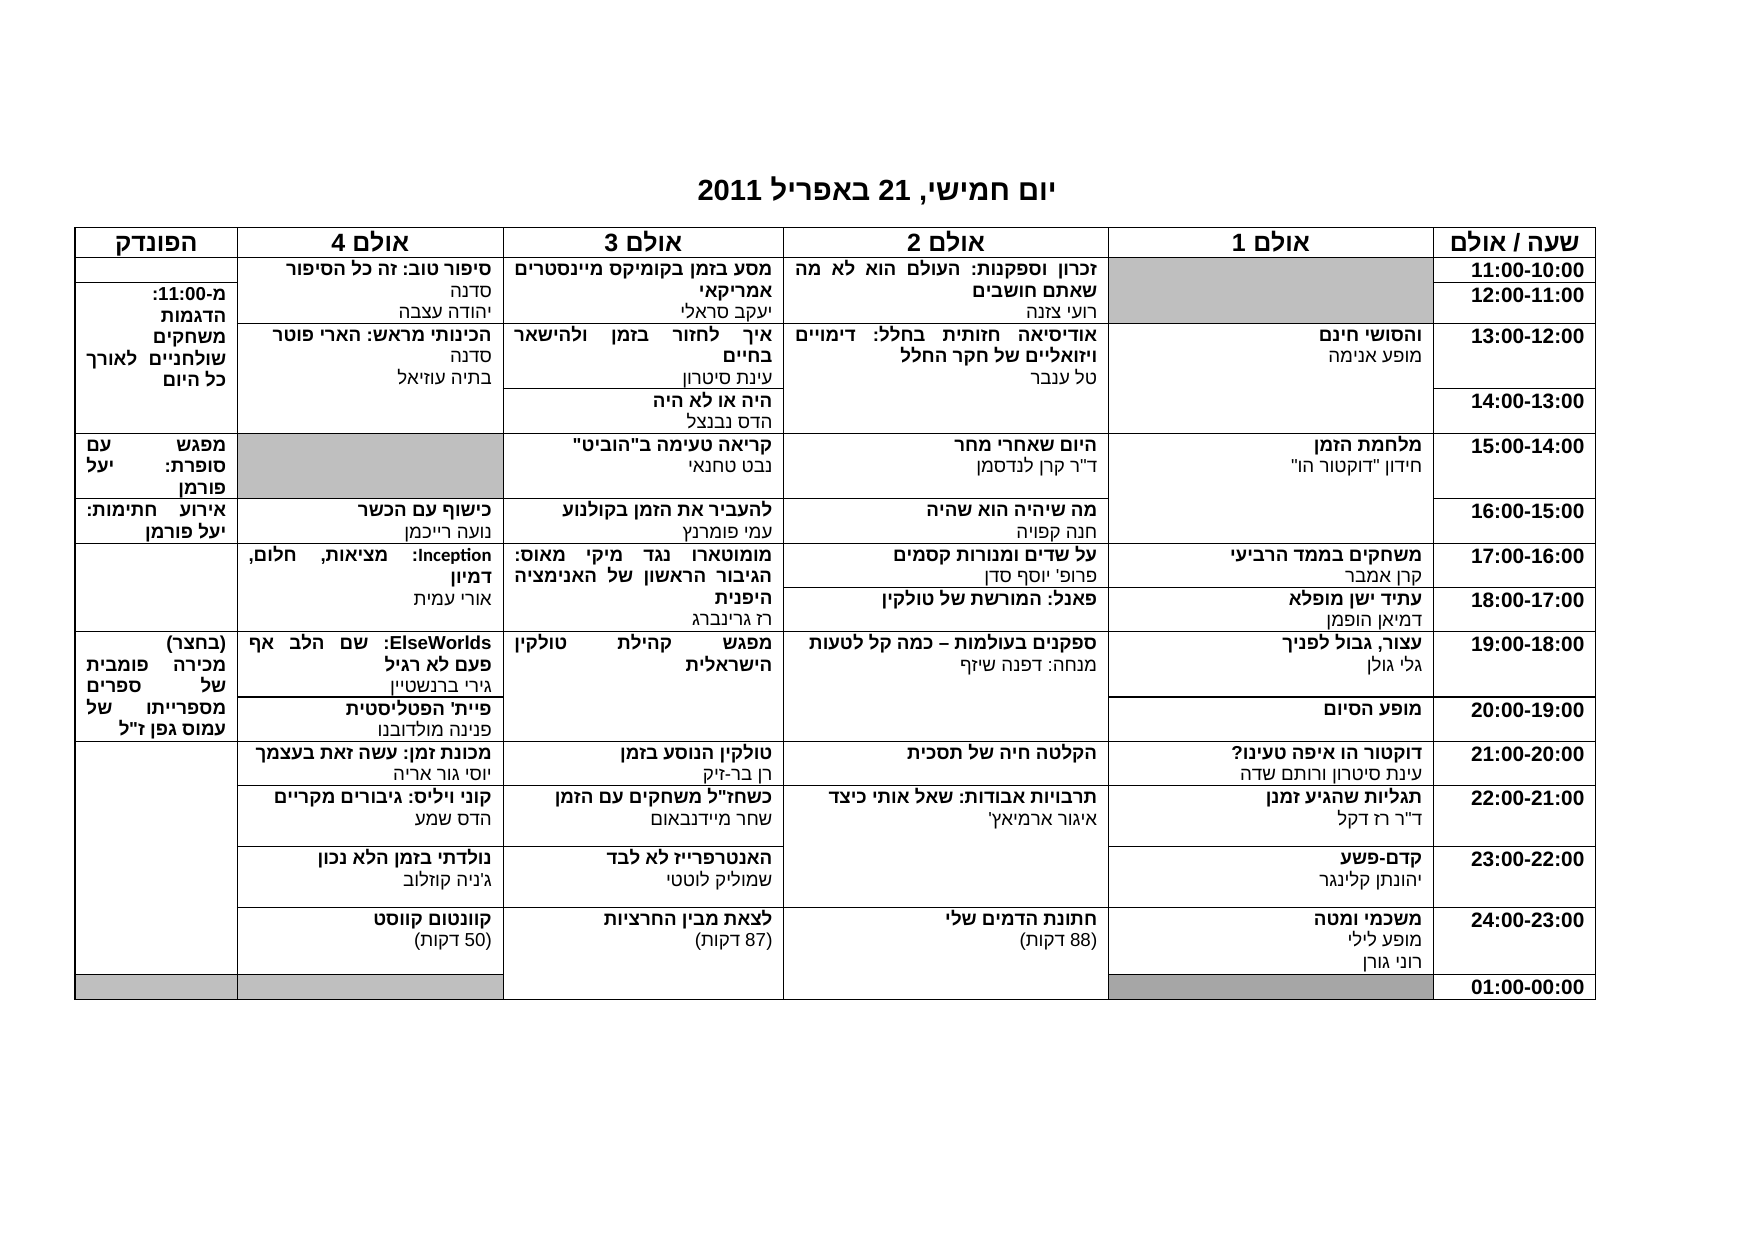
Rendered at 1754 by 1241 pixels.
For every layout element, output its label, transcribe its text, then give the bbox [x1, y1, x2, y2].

table_cell 01:00-00:00 [1434, 975, 1595, 999]
table_cell מומוטארו נגד מיקי מאוס: הגיבור הראשון של האנימציה היפנית רז גרינברג [504, 544, 783, 631]
table_cell 17:00-16:00 [1434, 544, 1595, 587]
table_cell נולדתי בזמן הלא נכון ג'ניה קוזלוב [238, 847, 503, 907]
table_cell הקלטה חיה של תסכית [784, 742, 1108, 785]
table_cell [76, 975, 237, 999]
table_cell ספקנים בעולמות – כמה קל לטעות מנחה: דפנה שיזף [784, 632, 1108, 741]
table_cell משכמי ומטה מופע לילי רוני גורן [1109, 908, 1433, 974]
table_cell עצור, גבול לפניך גלי גולן [1109, 632, 1433, 696]
table_cell קדם-פשע יהונתן קלינגר [1109, 847, 1433, 907]
table_cell מסע בזמן בקומיקס מיינסטרים אמריקאי יעקב סראלי [504, 258, 783, 323]
table_cell סיפור טוב: זה כל הסיפור סדנה יהודה עצבה [238, 258, 503, 323]
table_cell כשחז"ל משחקים עם הזמן שחר מיידנבאום [504, 786, 783, 846]
table_cell איך לחזור בזמן ולהישאר בחיים עינת סיטרון [504, 324, 783, 388]
table_header אולם 4 [238, 228, 503, 257]
table_cell (בחצר) מכירה פומבית של ספרים מספרייתו של עמוס גפן ז"ל [76, 632, 237, 741]
table_cell [238, 975, 503, 999]
table_cell על שדים ומנורות קסמים פרופ' יוסף סדן [784, 544, 1108, 587]
table_cell תרבויות אבודות: שאל אותי כיצד איגור ארמיאץ' [784, 786, 1108, 907]
table_cell זכרון וספקנות: העולם הוא לא מה שאתם חושבים רועי צזנה [784, 258, 1108, 323]
table_cell להעביר את הזמן בקולנוע עמי פומרנץ [504, 499, 783, 542]
table_cell 13:00-12:00 [1434, 324, 1595, 388]
text יום חמישי, 21 באפריל 2011 [75, 173, 1679, 206]
table_cell מה שיהיה הוא שהיה חנה קפויה [784, 499, 1108, 542]
table_cell 18:00-17:00 [1434, 588, 1595, 631]
table_cell [76, 742, 237, 974]
table_cell 19:00-18:00 [1434, 632, 1595, 696]
table_cell קוני ויליס: גיבורים מקריים הדס שמע [238, 786, 503, 846]
table_cell 23:00-22:00 [1434, 847, 1595, 907]
table_cell 15:00-14:00 [1434, 434, 1595, 498]
table_cell 21:00-20:00 [1434, 742, 1595, 785]
table_cell ElseWorlds: שם הלב אף פעם לא רגיל גירי ברנשטיין [238, 632, 503, 696]
table_cell קריאה טעימה ב"הוביט" נבט טחנאי [504, 434, 783, 498]
table_cell אירוע חתימות: יעל פורמן [76, 499, 237, 542]
table_cell 22:00-21:00 [1434, 786, 1595, 846]
table_cell 12:00-11:00 [1434, 283, 1595, 323]
table_cell מפגש קהילת טולקין הישראלית [504, 632, 783, 741]
table_cell 16:00-15:00 [1434, 499, 1595, 542]
table_header אולם 2 [784, 228, 1108, 257]
table_cell תגליות שהגיע זמנן ד"ר רז דקל [1109, 786, 1433, 846]
table_cell הכינותי מראש: הארי פוטר סדנה בתיה עוזיאל [238, 324, 503, 432]
table_cell 24:00-23:00 [1434, 908, 1595, 974]
table_cell חתונת הדמים שלי (88 דקות) [784, 908, 1108, 999]
table_cell [1109, 258, 1433, 323]
table_cell 11:00-10:00 [1434, 258, 1595, 282]
table_header אולם 3 [504, 228, 783, 257]
table_cell 14:00-13:00 [1434, 389, 1595, 432]
table_cell מלחמת הזמן חידון "דוקטור הו" [1109, 434, 1433, 542]
table_cell [238, 434, 503, 498]
table_cell מכונת זמן: עשה זאת בעצמך יוסי גור אריה [238, 742, 503, 785]
table_cell טולקין הנוסע בזמן רן בר-זיק [504, 742, 783, 785]
table_cell פאנל: המורשת של טולקין [784, 588, 1108, 631]
table_cell והסושי חינם מופע אנימה [1109, 324, 1433, 432]
table_cell היום שאחרי מחר ד"ר קרן לנדסמן [784, 434, 1108, 498]
table_cell Inception: מציאות, חלום, דמיון אורי עמית [238, 544, 503, 631]
table_cell היה או לא היה הדס נבנצל [504, 389, 783, 432]
table_header שעה / אולם [1434, 228, 1595, 257]
table_header אולם 1 [1109, 228, 1433, 257]
table_cell אודיסיאה חזותית בחלל: דימויים ויזואליים של חקר החלל טל ענבר [784, 324, 1108, 432]
table_cell מופע הסיום [1109, 698, 1433, 741]
table_cell פיית' הפטליסטית פנינה מולדובנו [238, 698, 503, 741]
table_cell [76, 544, 237, 631]
table_cell 20:00-19:00 [1434, 698, 1595, 741]
table_cell עתיד ישן מופלא דמיאן הופמן [1109, 588, 1433, 631]
table_cell לצאת מבין החרציות (87 דקות) [504, 908, 783, 999]
table_cell דוקטור הו איפה טעינו? עינת סיטרון ורותם שדה [1109, 742, 1433, 785]
table_cell כישוף עם הכשר נועה רייכמן [238, 499, 503, 542]
table_cell [1109, 975, 1433, 999]
table_cell קוונטום קווסט (50 דקות) [238, 908, 503, 974]
table_cell האנטרפרייז לא לבד שמוליק לוטטי [504, 847, 783, 907]
table_cell מפגש עם סופרת: יעל פורמן [76, 434, 237, 498]
table_cell מ-11:00: הדגמות משחקים שולחניים לאורך כל היום [76, 283, 237, 432]
table_cell [76, 258, 237, 282]
table_cell משחקים בממד הרביעי קרן אמבר [1109, 544, 1433, 587]
table_header הפונדק [76, 228, 237, 257]
